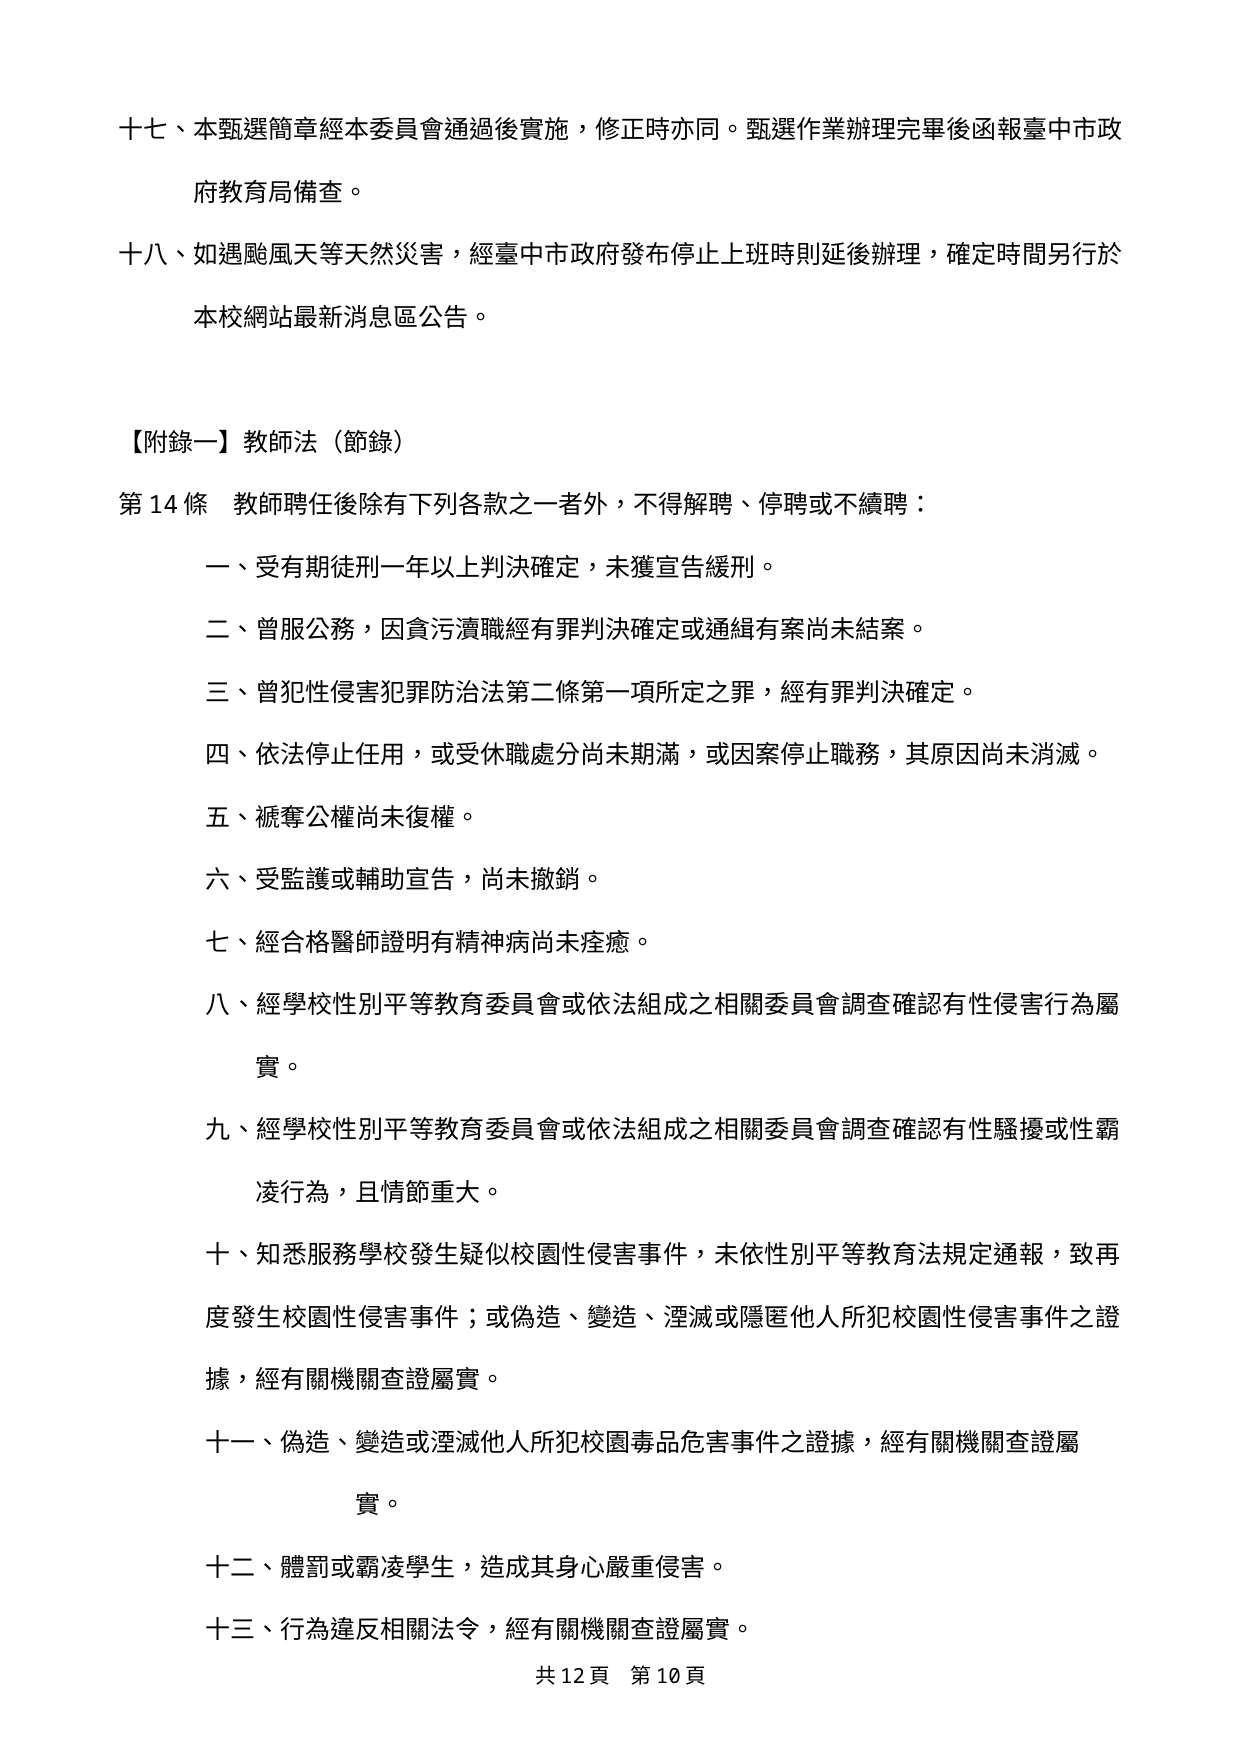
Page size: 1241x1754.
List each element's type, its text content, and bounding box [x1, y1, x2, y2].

text 四、依法停止任用，或受休職處分尚未期滿，或因案停止職務，其原因尚未消滅。 [118, 711, 1122, 773]
text 實。 [118, 1461, 1122, 1523]
text 二、曾服公務，因貪污瀆職經有罪判決確定或通緝有案尚未結案。 [118, 586, 1122, 648]
text 十一、偽造、變造或湮滅他人所犯校園毒品危害事件之證據，經有關機關查證屬 [118, 1398, 1122, 1461]
text 一、受有期徒刑一年以上判決確定，未獲宣告緩刑。 [118, 523, 1122, 586]
text 三、曾犯性侵害犯罪防治法第二條第一項所定之罪，經有罪判決確定。 [118, 648, 1122, 711]
text 十二、體罰或霸凌學生，造成其身心嚴重侵害。 [118, 1523, 1122, 1586]
text 【附錄一】教師法（節錄） [118, 398, 1122, 461]
text 第14條 教師聘任後除有下列各款之一者外，不得解聘、停聘或不續聘： [118, 461, 1122, 523]
text 七、經合格醫師證明有精神病尚未痊癒。 [118, 898, 1122, 961]
text 五、褫奪公權尚未復權。 [118, 773, 1122, 836]
text 十三、行為違反相關法令，經有關機關查證屬實。 [118, 1586, 1122, 1648]
text 十八、如遇颱風天等天然災害，經臺中市政府發布停止上班時則延後辦理，確定時間另行於本校網站最新消息區公告。 [118, 211, 1122, 336]
text 十、知悉服務學校發生疑似校園性侵害事件，未依性別平等教育法規定通報，致再 度發生校園性侵害事件；或偽造、變造、湮滅或隱匿他人所犯校園性侵害事件之證據，經有關機關查證屬實。 [206, 1211, 1122, 1398]
text 九、經學校性別平等教育委員會或依法組成之相關委員會調查確認有性騷擾或性霸凌行為，且情節重大。 [206, 1086, 1122, 1211]
text 六、受監護或輔助宣告，尚未撤銷。 [118, 836, 1122, 898]
text 十七、本甄選簡章經本委員會通過後實施，修正時亦同。甄選作業辦理完畢後函報臺中市政府教育局備查。 [118, 86, 1122, 211]
text 八、經學校性別平等教育委員會或依法組成之相關委員會調查確認有性侵害行為屬實。 [206, 961, 1122, 1086]
